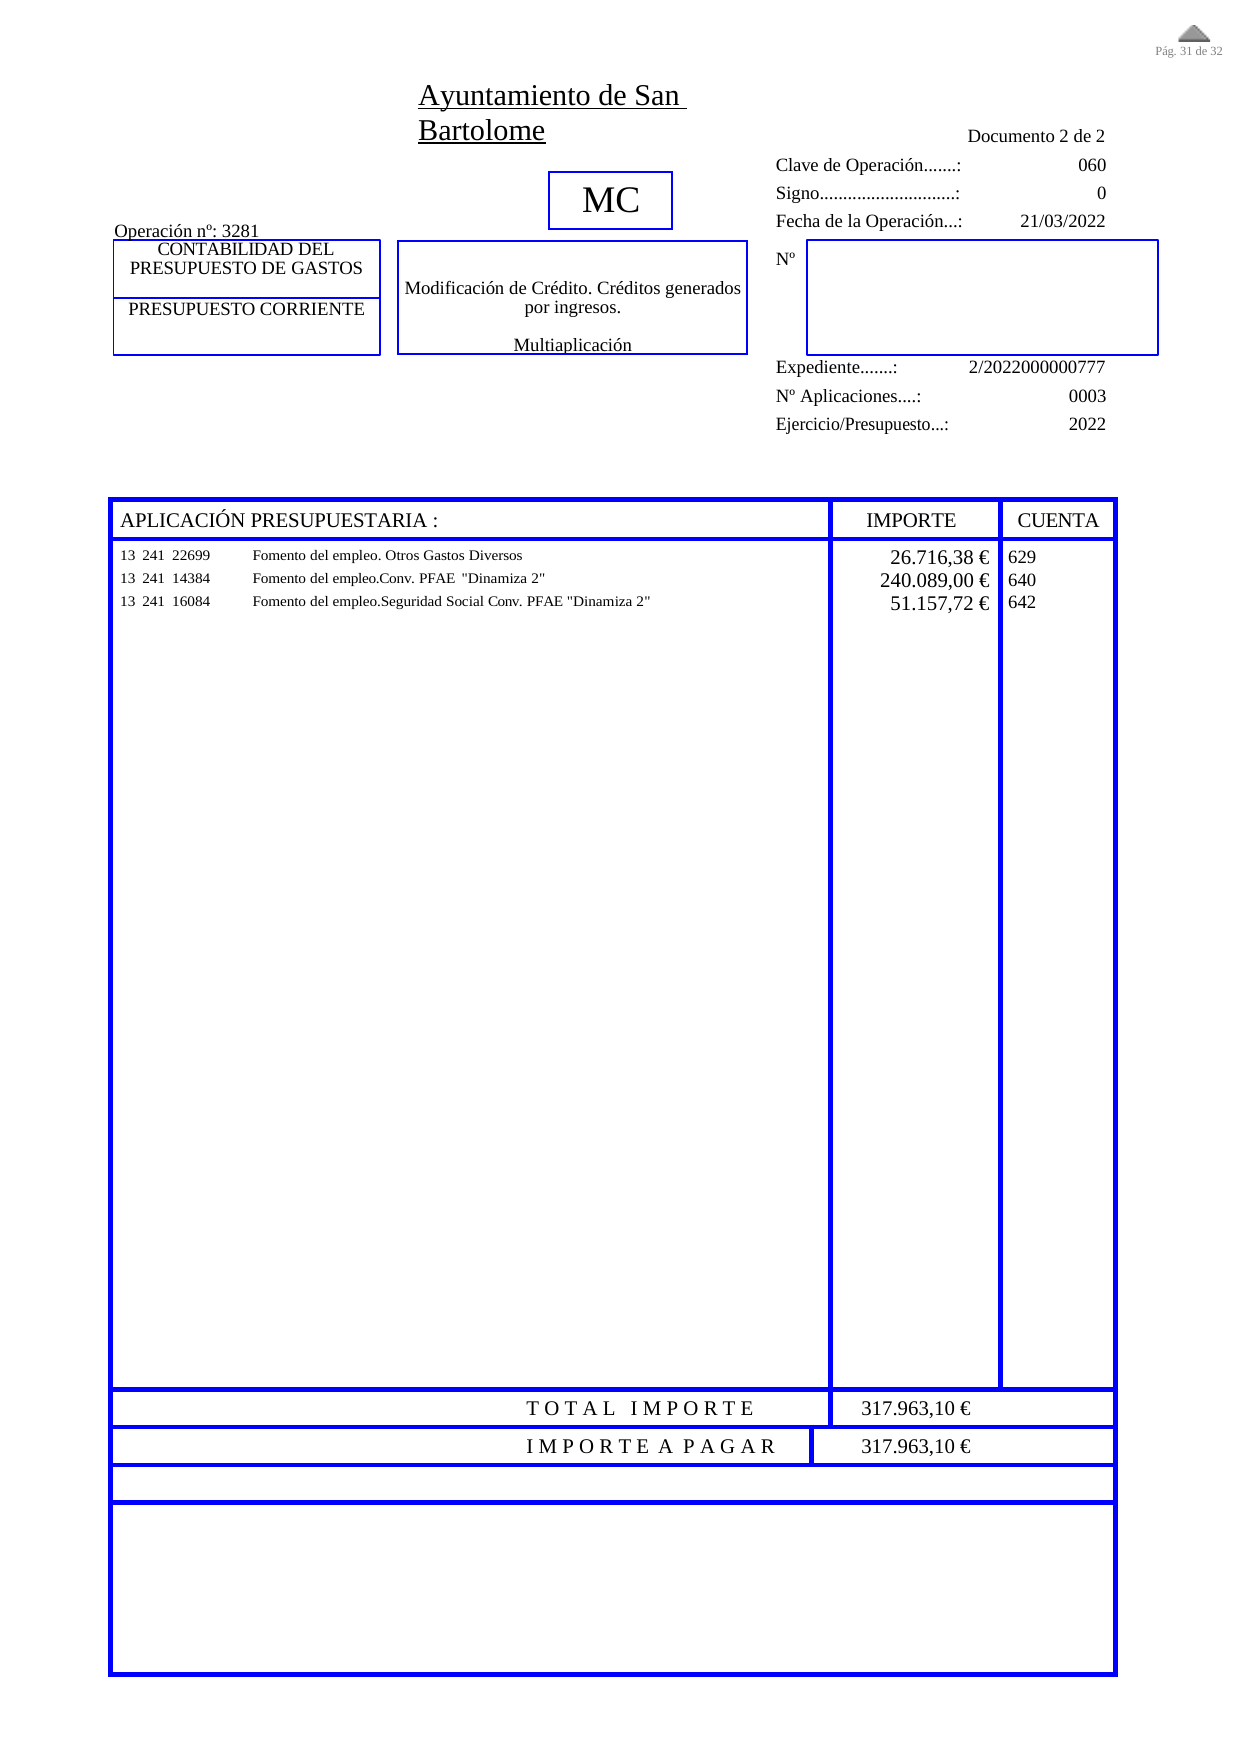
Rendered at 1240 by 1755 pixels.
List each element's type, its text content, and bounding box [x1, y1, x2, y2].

text Nº Expediente.......: 2/2022000000777 Nº Aplicaciones....: 0003 [776, 242, 1107, 406]
text Fecha de la Operación...: 21/03/2022 [776, 210, 1235, 232]
text [399, 242, 746, 334]
table_header APLICACIÓN PRESUPUESTARIA : [113, 502, 828, 536]
table_cell 629 640 642 [1003, 541, 1113, 1387]
table_header CUENTA [1003, 502, 1113, 536]
table_cell 26.716,38 € 240.089,00 € 51.157,72 € [833, 541, 998, 1387]
table_cell [113, 1505, 1113, 1672]
table_cell 317.963,10 € [814, 1429, 1113, 1462]
text Documento 2 de 2 [967, 125, 1106, 146]
table_cell I M P O R T E A P A G A R [113, 1429, 809, 1462]
table_cell 13 241 22699 Fomento del empleo. Otros Gastos Diversos 13 241 14384 Fomento del empleo.Conv. PFAE "Dinamiza 2" 13 241 16084 Fomento del empleo.Seguridad Social Conv. PFAE "Dinamiza 2" [113, 541, 828, 1387]
text Multiaplicación [399, 334, 746, 353]
table_header IMPORTE [833, 502, 998, 536]
text MC [582, 178, 671, 221]
picture [1177, 25, 1211, 42]
table_cell 317.963,10 € [833, 1392, 1113, 1424]
table_cell T O T A L I M P O R T E [113, 1392, 828, 1424]
text Modificación de Crédito. Créditos generados por ingresos. [403, 280, 742, 318]
subtitle Ayuntamiento de San Bartolome [418, 78, 812, 147]
text [550, 173, 671, 228]
text Signo.............................: 0 [776, 182, 1235, 204]
table_cell [113, 1467, 1113, 1500]
text Ejercicio/Presupuesto...: 2022 [776, 413, 1235, 434]
text Pág. 31 de 32 [1155, 44, 1235, 58]
text Clave de Operación.......: 060 [776, 154, 1235, 175]
